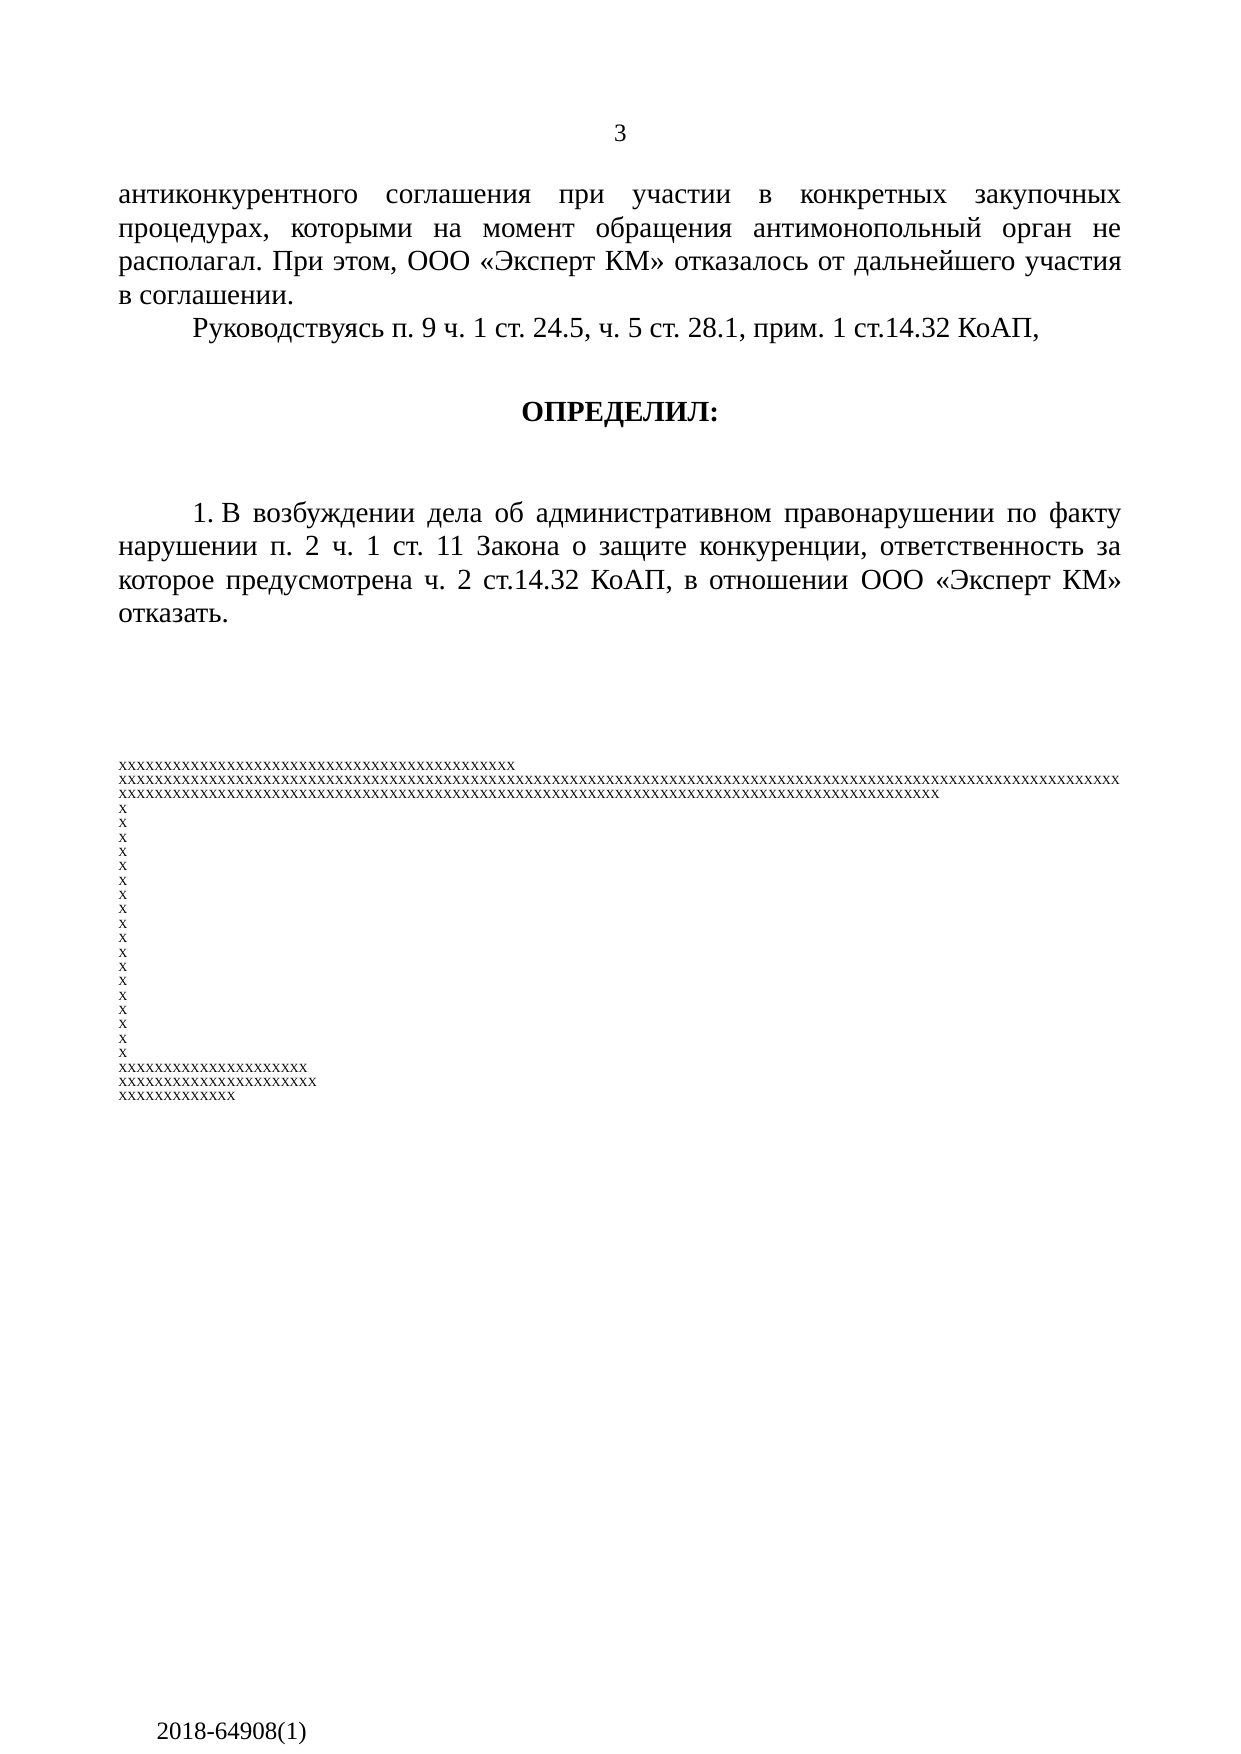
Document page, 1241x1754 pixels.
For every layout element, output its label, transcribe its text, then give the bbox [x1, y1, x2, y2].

text XXXXXXXXXXXXX [118, 1089, 1122, 1103]
text X [118, 917, 1122, 931]
text X [118, 931, 1122, 945]
text X [118, 1032, 1122, 1046]
text XXXXXXXXXXXXXXXXXXXXXXXXXXXXXXXXXXXXXXXXXXXX [118, 758, 1122, 773]
text X [118, 974, 1122, 988]
text X [118, 945, 1122, 960]
text X [118, 1003, 1122, 1017]
text X [118, 1046, 1122, 1060]
text X [118, 1017, 1122, 1032]
text XXXXXXXXXXXXXXXXXXXXXX [118, 1075, 1122, 1089]
text X [118, 960, 1122, 974]
text X [118, 988, 1122, 1003]
text XXXXXXXXXXXXXXXXXXXXX [118, 1060, 1122, 1075]
text X [118, 845, 1122, 859]
text антиконкурентного соглашения при участии в конкретных закупочных процедурах, которыми на момент обращения антимонопольный орган не располагал. При этом, ООО «Эксперт КМ» отказалось от дальнейшего участия в соглашении. [118, 176, 1122, 311]
text 1. В возбуждении дела об административном правонарушении по факту нарушении п. 2 ч. 1 ст. 11 Закона о защите конкуренции, ответственность за которое предусмотрена ч. 2 ст.14.32 КоАП, в отношении ООО «Эксперт КМ» отказать. [118, 495, 1122, 629]
text ОПРЕДЕЛИЛ: [118, 394, 1122, 428]
text X [118, 902, 1122, 917]
text X [118, 859, 1122, 873]
text X [118, 830, 1122, 845]
text XXXXXXXXXXXXXXXXXXXXXXXXXXXXXXXXXXXXXXXXXXXXXXXXXXXXXXXXXXXXXXXXXXXXXXXXXXXXXXXXXXXXXXXXXXXXXXXXXXXXXXXXXXXXXXXXXXXXXXXXXXXXXXXXXXXXXXXXXXXXXXXXXXXXXXXXXXXXXXXXXXXXXXXXXXXXXXXXXXXXXXXXXXXXXXXXXXXXXXXXXX [118, 773, 1122, 802]
text X [118, 816, 1122, 830]
text X [118, 888, 1122, 902]
text X [118, 802, 1122, 816]
text Руководствуясь п. 9 ч. 1 ст. 24.5, ч. 5 ст. 28.1, прим. 1 ст.14.32 КоАП, [118, 311, 1122, 344]
text X [118, 873, 1122, 888]
